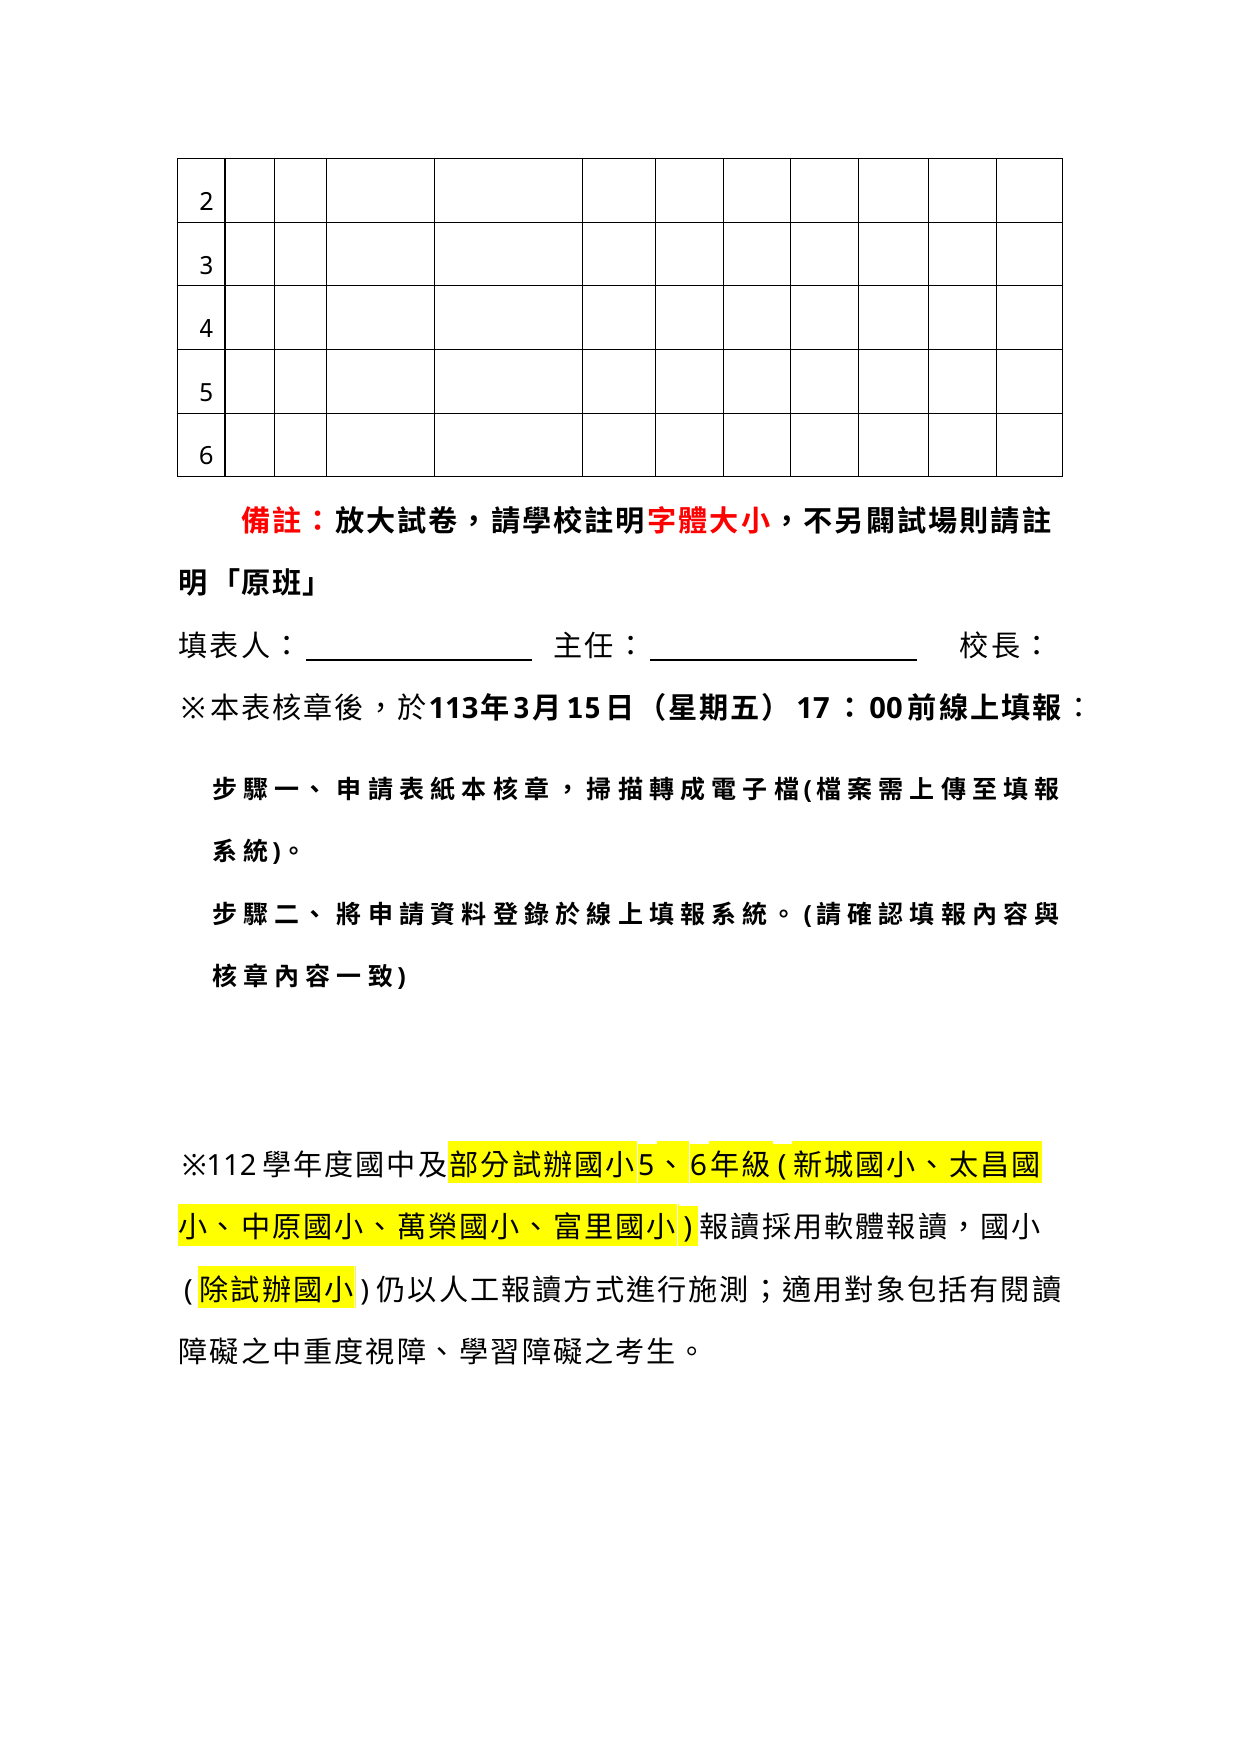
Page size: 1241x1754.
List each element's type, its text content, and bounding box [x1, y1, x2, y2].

table_cell [275, 414, 326, 476]
table_cell [583, 159, 655, 222]
table_cell [226, 414, 274, 476]
table_cell [997, 414, 1062, 476]
table_cell [791, 223, 858, 285]
table_cell [275, 350, 326, 412]
table_cell 4 [178, 286, 224, 349]
table_cell [997, 286, 1062, 349]
text 步驟二、將申請資料登錄於線上填報系統。(請確認填報內容與核章內容一致) [202, 871, 1063, 996]
table_cell 2 [178, 159, 224, 222]
table_cell [583, 350, 655, 412]
table_cell [327, 286, 434, 349]
table_cell [724, 286, 790, 349]
table_cell [929, 414, 996, 476]
table_cell [226, 223, 274, 285]
table_cell [997, 159, 1062, 222]
table_cell [929, 350, 996, 412]
table_cell [275, 286, 326, 349]
table_cell [791, 286, 858, 349]
table_cell [435, 350, 582, 412]
table_cell [583, 414, 655, 476]
table_cell [656, 414, 723, 476]
table_cell [583, 286, 655, 349]
text 填表人： 主任： 校長： [155, 602, 1063, 664]
table_cell [226, 286, 274, 349]
table_cell [435, 414, 582, 476]
table_cell [997, 223, 1062, 285]
table_cell [226, 159, 274, 222]
table_cell [435, 286, 582, 349]
table_cell [791, 414, 858, 476]
table_cell 3 [178, 223, 224, 285]
table_cell [327, 350, 434, 412]
table_cell 5 [178, 350, 224, 412]
table_cell [656, 286, 723, 349]
table_cell [656, 350, 723, 412]
table_cell [656, 159, 723, 222]
table_cell [327, 414, 434, 476]
table_cell [791, 159, 858, 222]
table_cell [859, 286, 928, 349]
table_cell [435, 159, 582, 222]
table_cell [583, 223, 655, 285]
table_cell [226, 350, 274, 412]
table_cell [859, 350, 928, 412]
table_cell 6 [178, 414, 224, 476]
table_cell [435, 223, 582, 285]
table_cell [656, 223, 723, 285]
table_cell [327, 159, 434, 222]
table_cell [275, 159, 326, 222]
table_cell [929, 223, 996, 285]
text ※本表核章後，於113年3月15日（星期五）17：00前線上填報： [177, 664, 1063, 727]
table_cell [859, 159, 928, 222]
table_cell [275, 223, 326, 285]
table_cell [859, 223, 928, 285]
table_cell [929, 286, 996, 349]
table_cell [327, 223, 434, 285]
table_cell [929, 159, 996, 222]
table_cell [724, 350, 790, 412]
text ※112學年度國中及部分試辦國小5、6年級(新城國小、太昌國小、中原國小、萬榮國小、富里國小)報讀採用軟體報讀，國小(除試辦國小)仍以人工報讀方式進行施測；適用對象包括有閱讀障礙之中重度視障、學習障礙之考生。 [177, 1121, 1063, 1371]
text 備註：放大試卷，請學校註明字體大小，不另闢試場則請註明「原班」 [121, 477, 1063, 602]
table_cell [724, 159, 790, 222]
table_cell [724, 414, 790, 476]
table_cell [997, 350, 1062, 412]
table_cell [791, 350, 858, 412]
text 步驟一、申請表紙本核章，掃描轉成電子檔(檔案需上傳至填報系統)。 [202, 746, 1063, 871]
table_cell [724, 223, 790, 285]
table_cell [859, 414, 928, 476]
